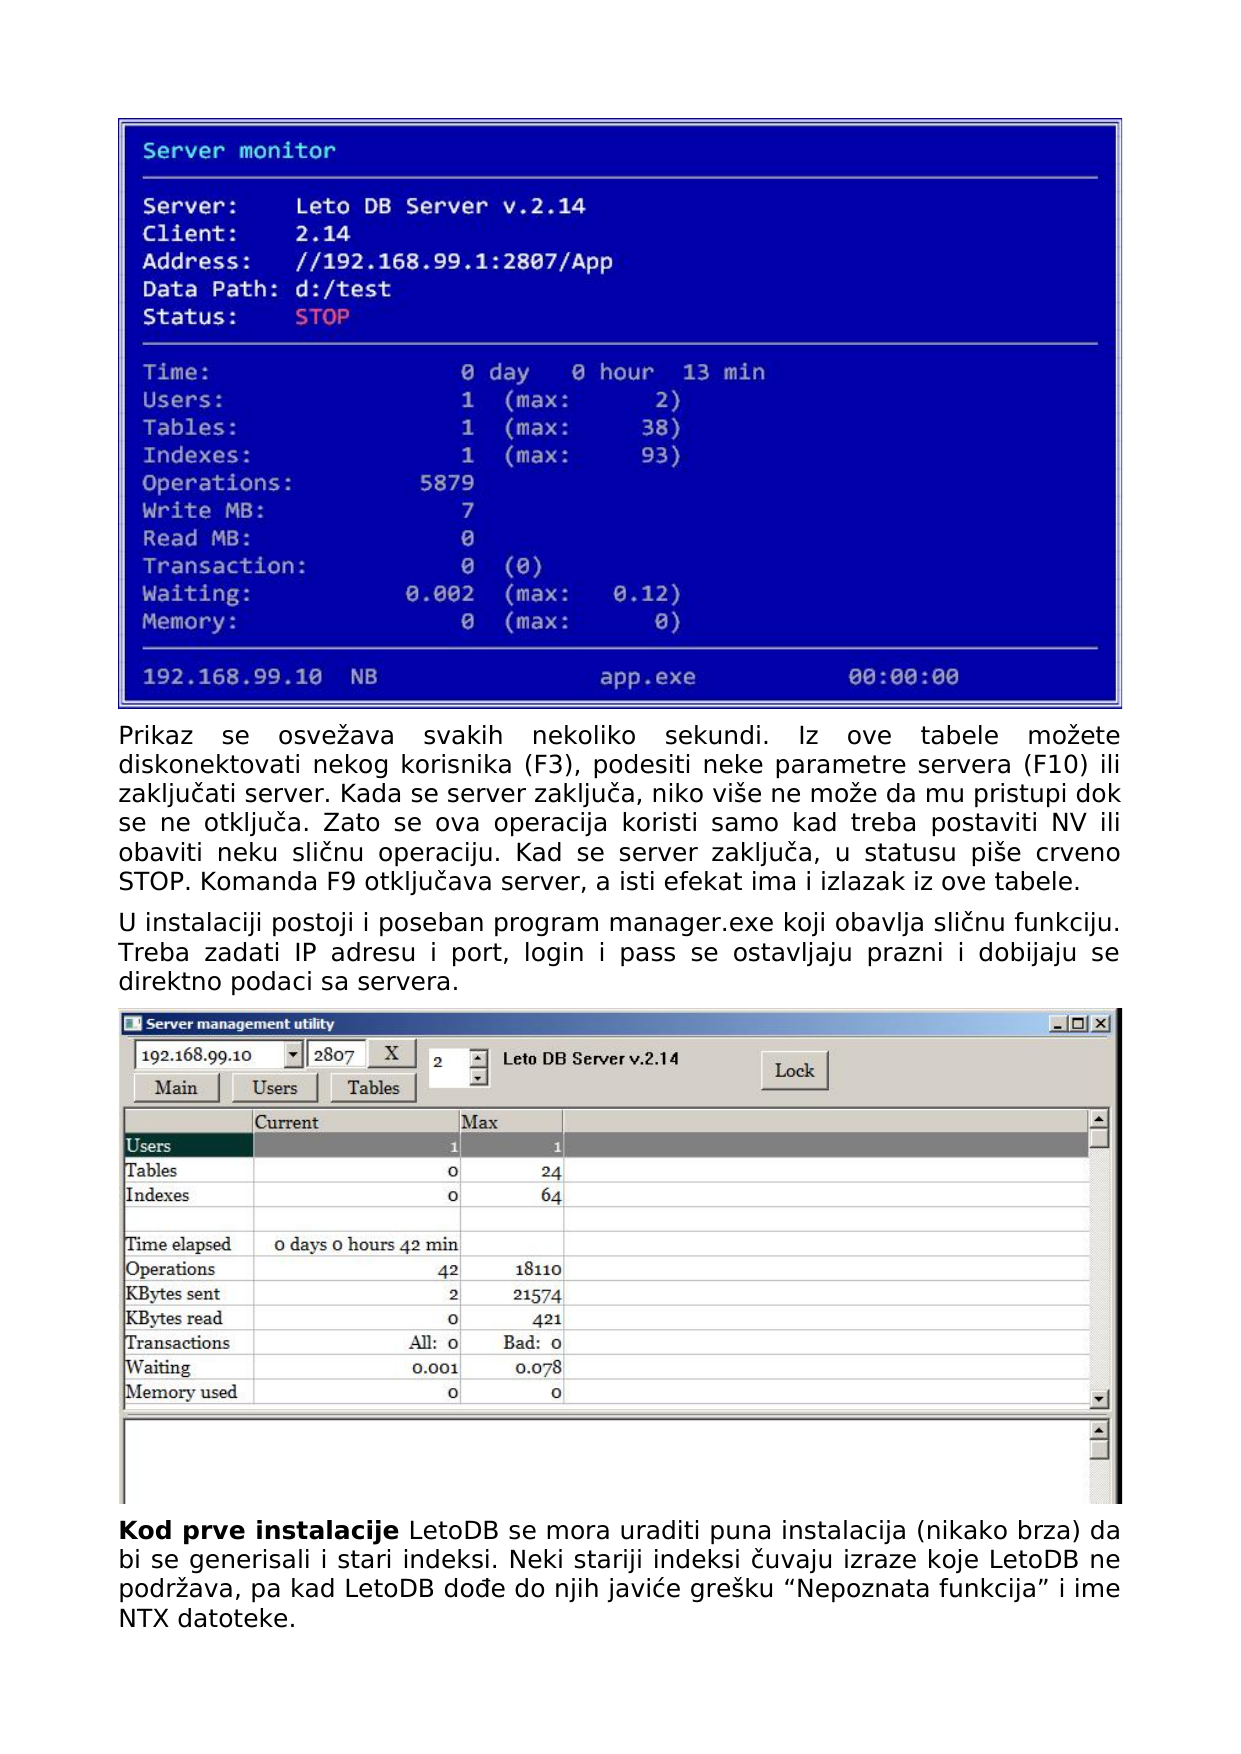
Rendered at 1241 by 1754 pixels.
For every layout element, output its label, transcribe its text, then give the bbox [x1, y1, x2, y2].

picture [118, 1008, 1123, 1504]
text U instalaciji postoji i poseban program manager.exe koji obavlja sličnu funkciju. Treba zadati IP adresu i port, login i pass se ostavljaju prazni i dobijaju se direktno podaci sa servera. [118, 908, 1122, 996]
picture [118, 118, 1123, 709]
text Kod prve instalacije LetoDB se mora uraditi puna instalacija (nikako brza) da bi se generisali i stari indeksi. Neki stariji indeksi čuvaju izraze koje LetoDB ne podržava, pa kad LetoDB dođe do njih javiće grešku “Nepoznata funkcija” i ime NTX datoteke. [118, 1516, 1122, 1633]
text Prikaz se osvežava svakih nekoliko sekundi. Iz ove tabele možete diskonektovati nekog korisnika (F3), podesiti neke parametre servera (F10) ili zaključati server. Kada se server zaključa, niko više ne može da mu pristupi dok se ne otključa. Zato se ova operacija koristi samo kad treba postaviti NV ili obaviti neku sličnu operaciju. Kad se server zaključa, u statusu piše crveno STOP. Komanda F9 otključava server, a isti efekat ima i izlazak iz ove tabele. [118, 721, 1122, 896]
